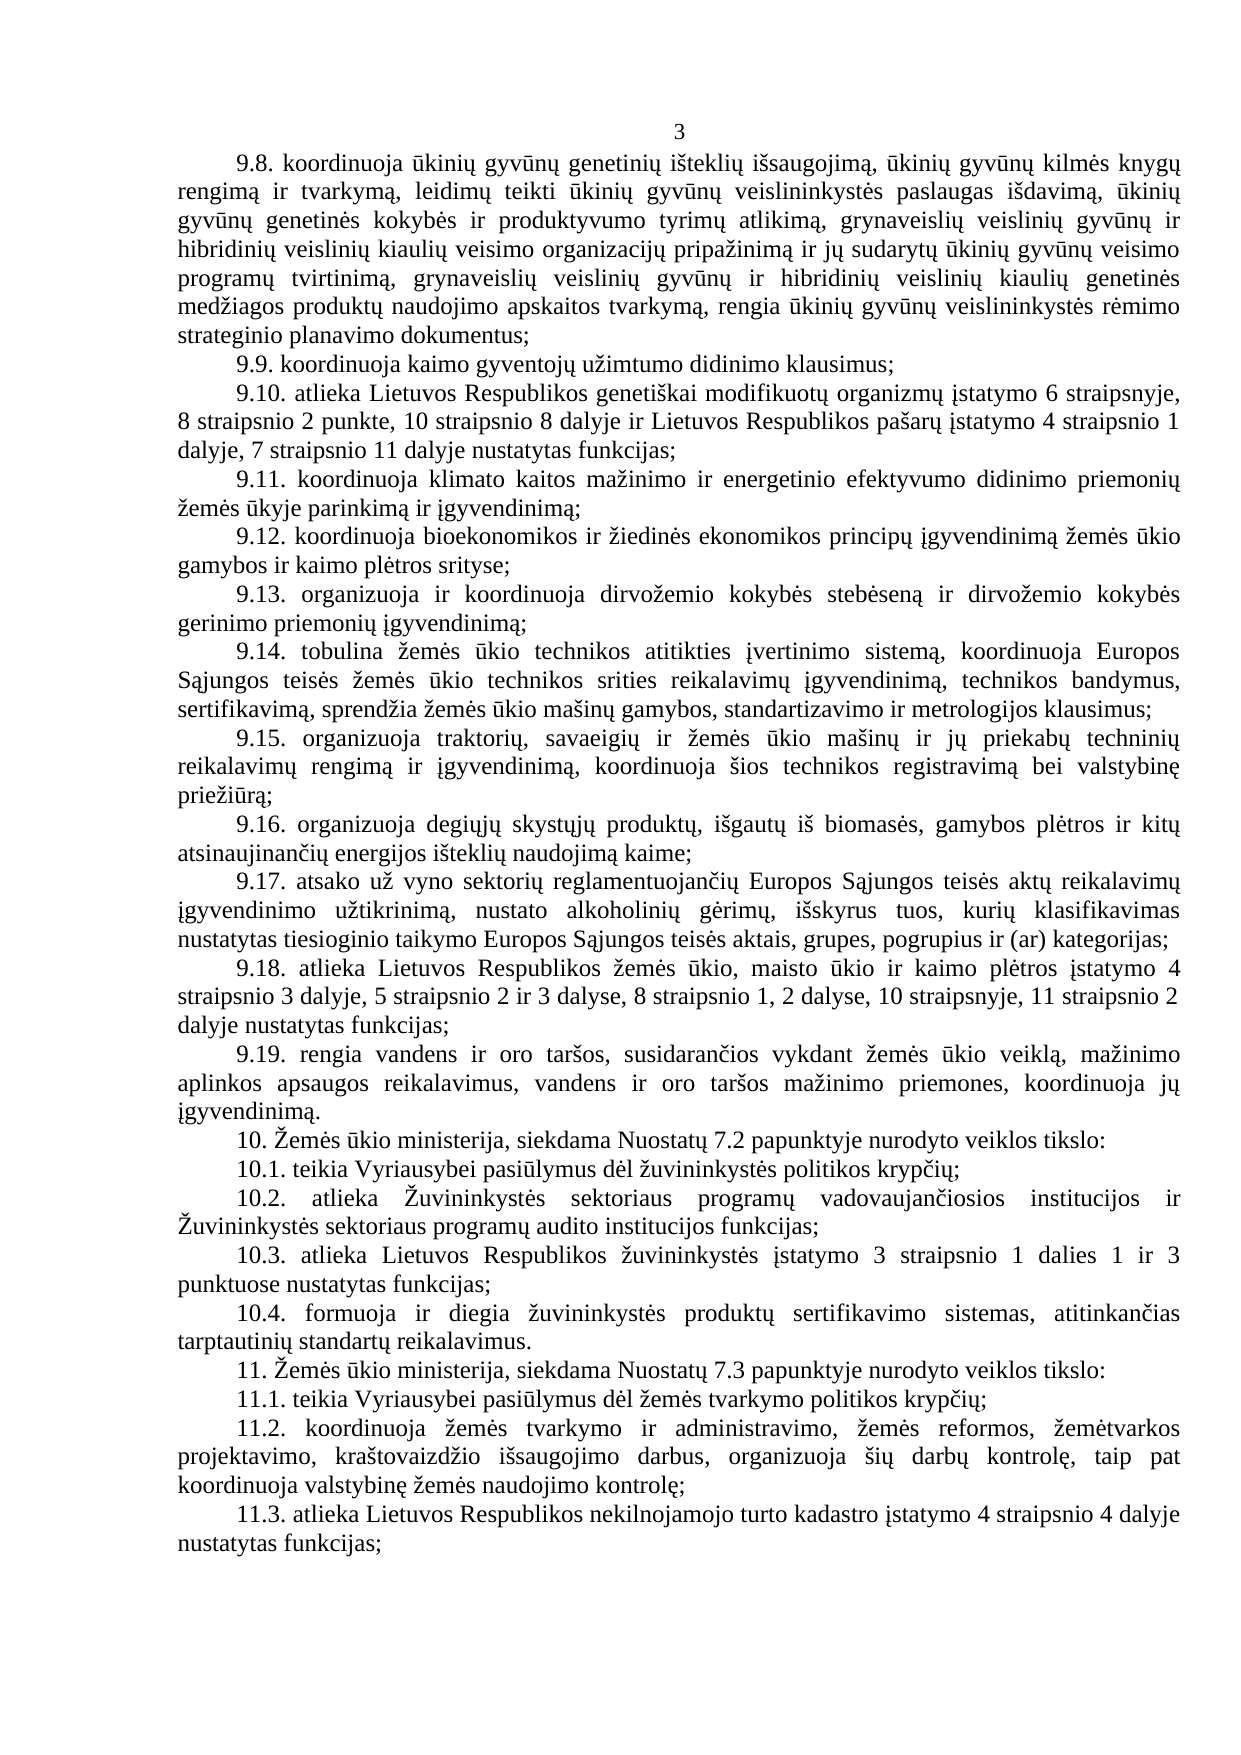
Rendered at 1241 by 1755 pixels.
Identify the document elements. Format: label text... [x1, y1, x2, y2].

text 10.4. formuoja ir diegia žuvininkystės produktų sertifikavimo sistemas, atitinkančias tarptautinių standartų reikalavimus. [177, 1298, 1181, 1355]
text 11. Žemės ūkio ministerija, siekdama Nuostatų 7.3 papunktyje nurodyto veiklos tikslo: [177, 1355, 1181, 1384]
text 9.8. koordinuoja ūkinių gyvūnų genetinių išteklių išsaugojimą, ūkinių gyvūnų kilmės knygų rengimą ir tvarkymą, leidimų teikti ūkinių gyvūnų veislininkystės paslaugas išdavimą, ūkinių gyvūnų genetinės kokybės ir produktyvumo tyrimų atlikimą, grynaveislių veislinių gyvūnų ir hibridinių veislinių kiaulių veisimo organizacijų pripažinimą ir jų sudarytų ūkinių gyvūnų veisimo programų tvirtinimą, grynaveislių veislinių gyvūnų ir hibridinių veislinių kiaulių genetinės medžiagos produktų naudojimo apskaitos tvarkymą, rengia ūkinių gyvūnų veislininkystės rėmimo strateginio planavimo dokumentus; [177, 148, 1181, 349]
text 11.2. koordinuoja žemės tvarkymo ir administravimo, žemės reformos, žemėtvarkos projektavimo, kraštovaizdžio išsaugojimo darbus, organizuoja šių darbų kontrolę, taip pat koordinuoja valstybinę žemės naudojimo kontrolę; [177, 1413, 1181, 1499]
text 11.1. teikia Vyriausybei pasiūlymus dėl žemės tvarkymo politikos krypčių; [177, 1384, 1181, 1413]
text 10. Žemės ūkio ministerija, siekdama Nuostatų 7.2 papunktyje nurodyto veiklos tikslo: [177, 1125, 1181, 1154]
text 9.19. rengia vandens ir oro taršos, susidarančios vykdant žemės ūkio veiklą, mažinimo aplinkos apsaugos reikalavimus, vandens ir oro taršos mažinimo priemones, koordinuoja jų įgyvendinimą. [177, 1039, 1181, 1125]
text 10.2. atlieka Žuvininkystės sektoriaus programų vadovaujančiosios institucijos ir Žuvininkystės sektoriaus programų audito institucijos funkcijas; [177, 1183, 1181, 1240]
text 10.3. atlieka Lietuvos Respublikos žuvininkystės įstatymo 3 straipsnio 1 dalies 1 ir 3 punktuose nustatytas funkcijas; [177, 1240, 1181, 1298]
text 9.12. koordinuoja bioekonomikos ir žiedinės ekonomikos principų įgyvendinimą žemės ūkio gamybos ir kaimo plėtros srityse; [177, 521, 1181, 579]
text 11.3. atlieka Lietuvos Respublikos nekilnojamojo turto kadastro įstatymo 4 straipsnio 4 dalyje nustatytas funkcijas; [177, 1499, 1181, 1556]
text 9.16. organizuoja degiųjų skystųjų produktų, išgautų iš biomasės, gamybos plėtros ir kitų atsinaujinančių energijos išteklių naudojimą kaime; [177, 809, 1181, 866]
text 9.17. atsako už vyno sektorių reglamentuojančių Europos Sąjungos teisės aktų reikalavimų įgyvendinimo užtikrinimą, nustato alkoholinių gėrimų, išskyrus tuos, kurių klasifikavimas nustatytas tiesioginio taikymo Europos Sąjungos teisės aktais, grupes, pogrupius ir (ar) kategorijas; [177, 866, 1181, 953]
text 9.14. tobulina žemės ūkio technikos atitikties įvertinimo sistemą, koordinuoja Europos Sąjungos teisės žemės ūkio technikos srities reikalavimų įgyvendinimą, technikos bandymus, sertifikavimą, sprendžia žemės ūkio mašinų gamybos, standartizavimo ir metrologijos klausimus; [177, 636, 1181, 723]
text 9.11. koordinuoja klimato kaitos mažinimo ir energetinio efektyvumo didinimo priemonių žemės ūkyje parinkimą ir įgyvendinimą; [177, 464, 1181, 521]
text 9.9. koordinuoja kaimo gyventojų užimtumo didinimo klausimus; [177, 349, 1181, 378]
text 9.18. atlieka Lietuvos Respublikos žemės ūkio, maisto ūkio ir kaimo plėtros įstatymo 4 straipsnio 3 dalyje, 5 straipsnio 2 ir 3 dalyse, 8 straipsnio 1, 2 dalyse, 10 straipsnyje, 11 straipsnio 2 dalyje nustatytas funkcijas; [177, 953, 1181, 1039]
text 9.15. organizuoja traktorių, savaeigių ir žemės ūkio mašinų ir jų priekabų techninių reikalavimų rengimą ir įgyvendinimą, koordinuoja šios technikos registravimą bei valstybinę priežiūrą; [177, 723, 1181, 809]
text 9.13. organizuoja ir koordinuoja dirvožemio kokybės stebėseną ir dirvožemio kokybės gerinimo priemonių įgyvendinimą; [177, 579, 1181, 636]
text 10.1. teikia Vyriausybei pasiūlymus dėl žuvininkystės politikos krypčių; [177, 1154, 1181, 1183]
text 9.10. atlieka Lietuvos Respublikos genetiškai modifikuotų organizmų įstatymo 6 straipsnyje, 8 straipsnio 2 punkte, 10 straipsnio 8 dalyje ir Lietuvos Respublikos pašarų įstatymo 4 straipsnio 1 dalyje, 7 straipsnio 11 dalyje nustatytas funkcijas; [177, 378, 1181, 464]
